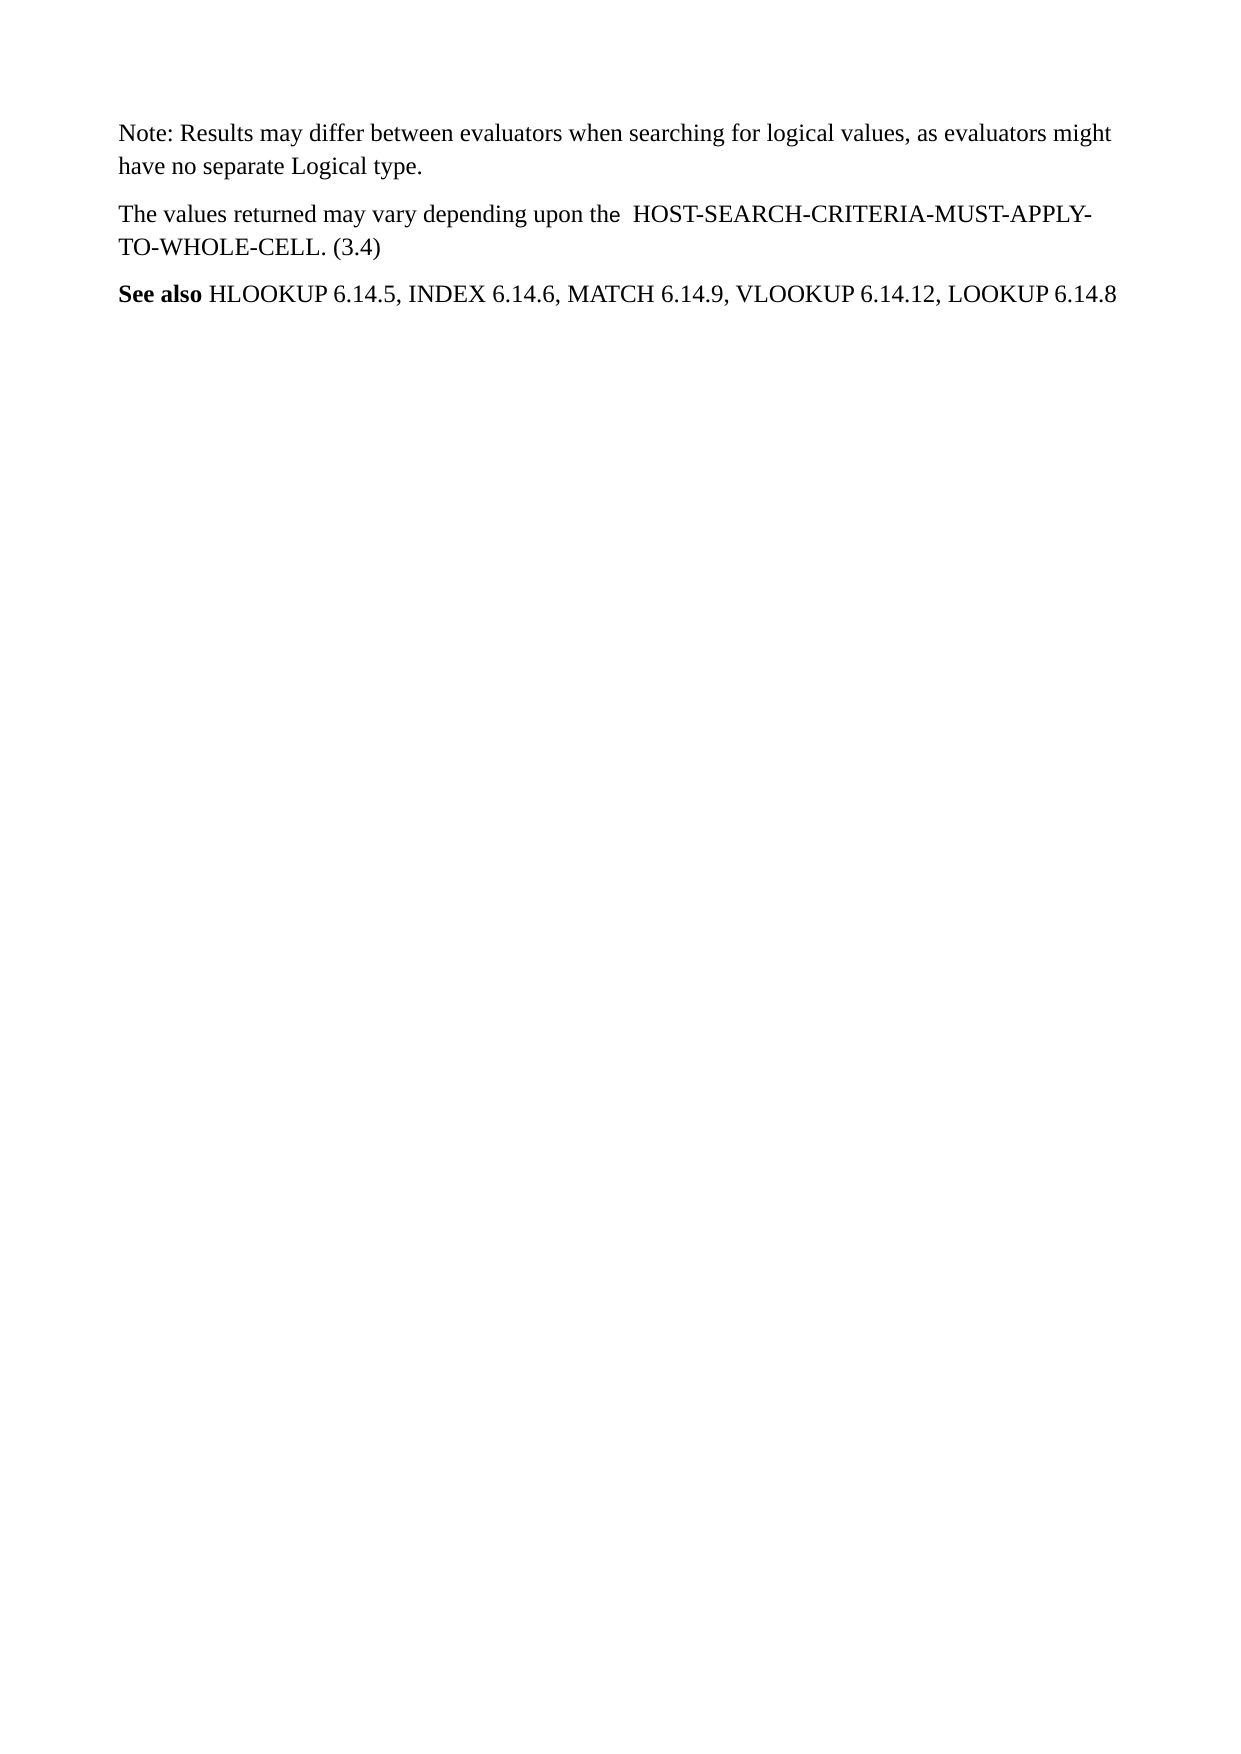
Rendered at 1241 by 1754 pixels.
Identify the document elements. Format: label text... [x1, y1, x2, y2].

text Note: Results may differ between evaluators when searching for logical values, as evaluators might have no separate Logical type. [118, 118, 1122, 180]
text See also HLOOKUP 6.14.5, INDEX 6.14.6, MATCH 6.14.9, VLOOKUP 6.14.12, LOOKUP 6.14.8 [118, 279, 1122, 308]
text The values returned may vary depending upon the HOST-SEARCH-CRITERIA-MUST-APPLY-TO-WHOLE-CELL. (3.4) [118, 199, 1122, 261]
